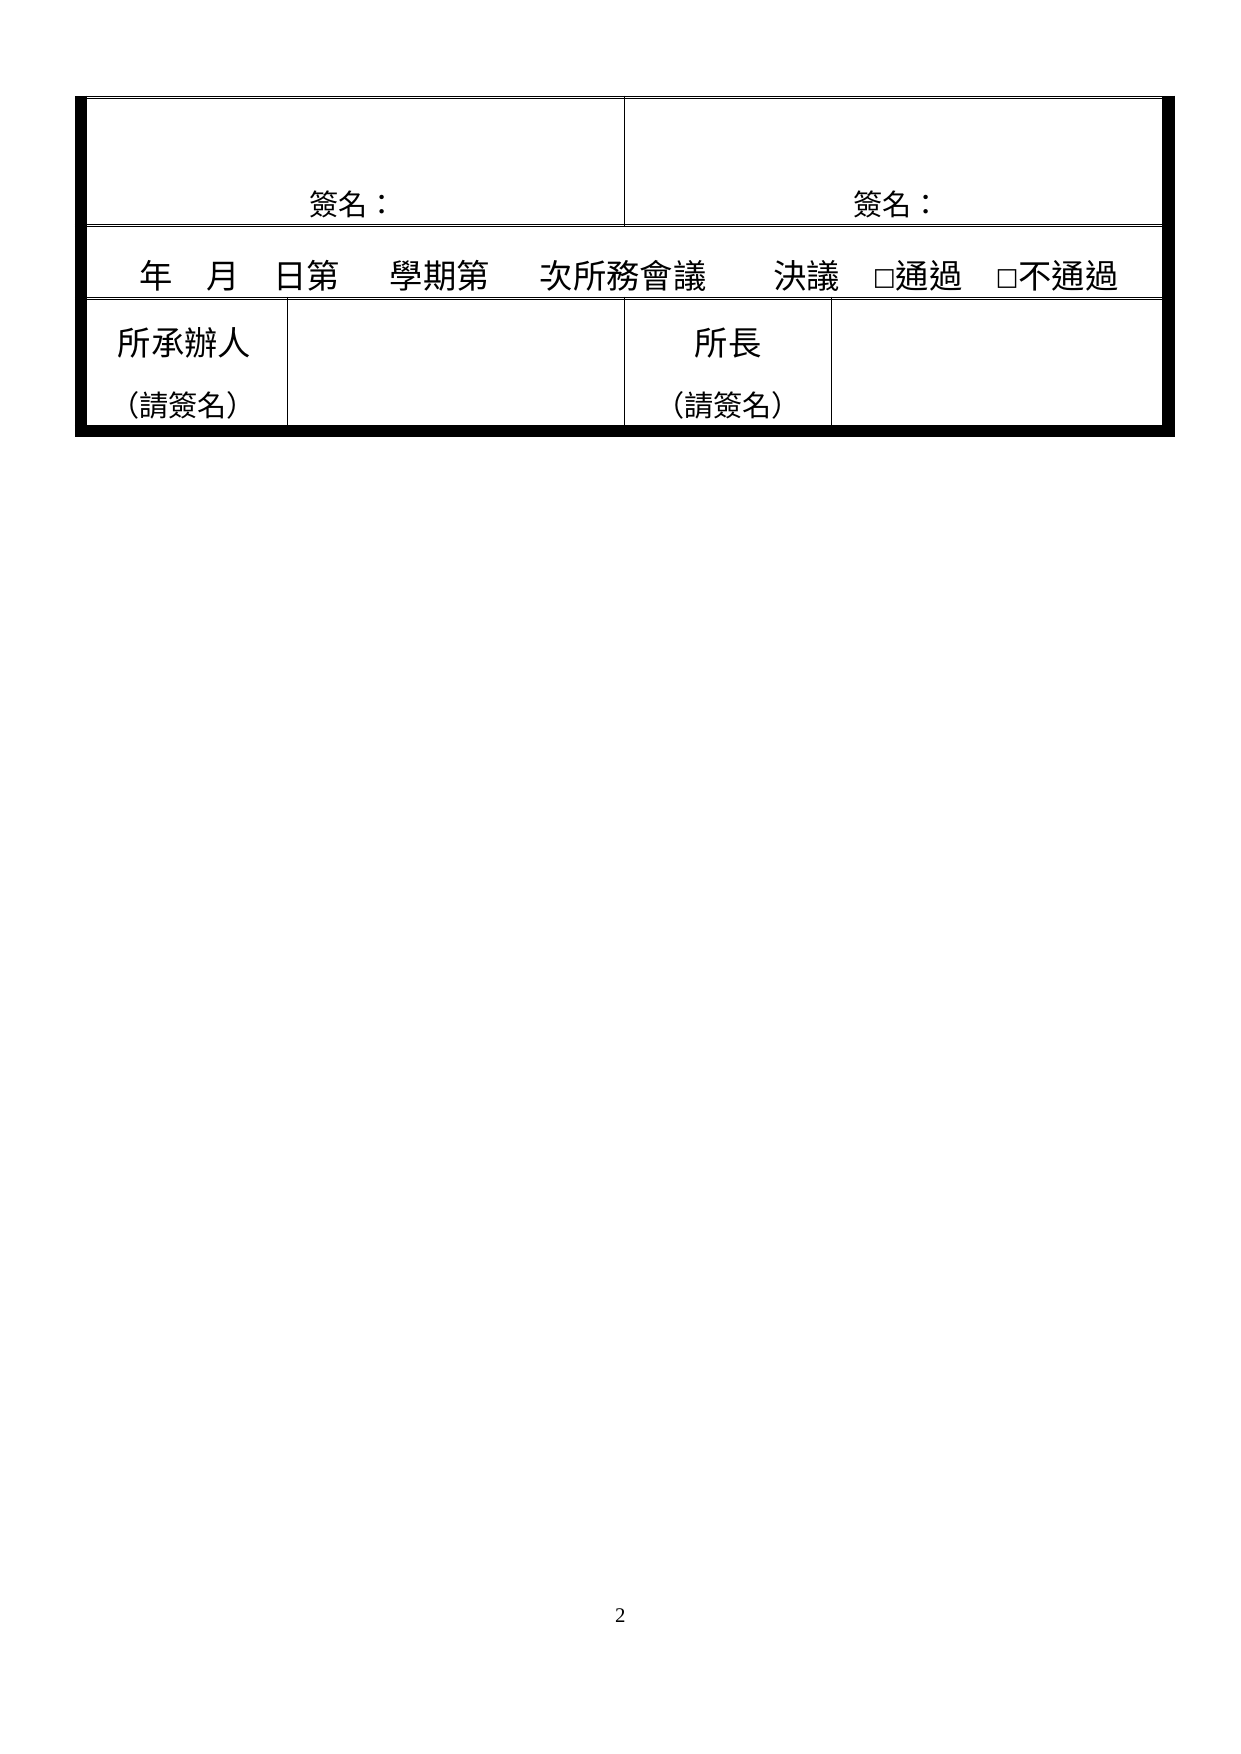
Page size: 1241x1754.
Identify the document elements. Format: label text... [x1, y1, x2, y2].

table_cell 簽名： [625, 99, 1162, 224]
table_cell 年 月 日第 學期第 次所務會議 決議 ☐通過 ☐不通過 [87, 227, 1162, 297]
table_cell [832, 300, 1162, 425]
table_cell 簽名： [87, 99, 624, 224]
table_cell [288, 300, 624, 425]
table_cell 所長 （請簽名） [625, 300, 831, 425]
table_cell 所承辦人 （請簽名） [87, 300, 287, 425]
